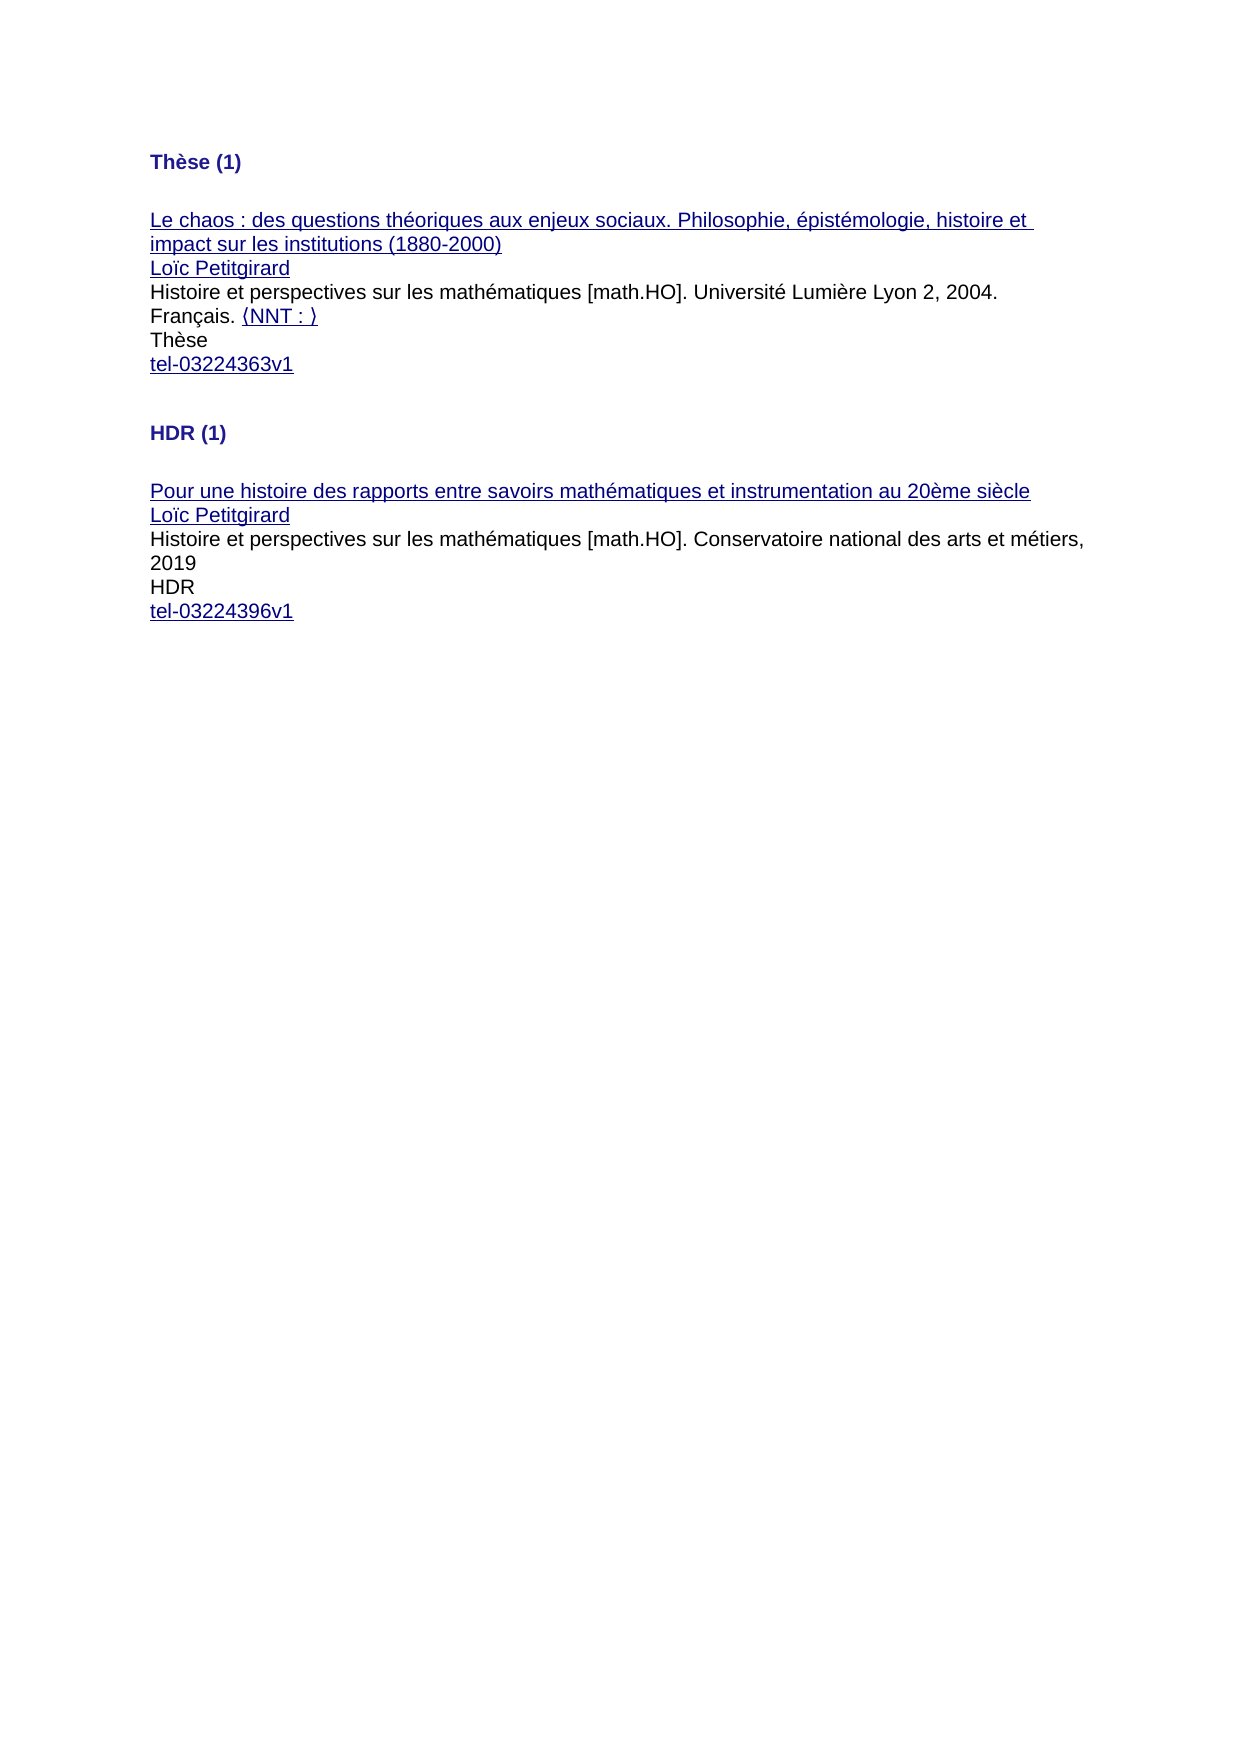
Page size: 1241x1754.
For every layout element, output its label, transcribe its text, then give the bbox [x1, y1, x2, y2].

subtitle Thèse (1) [150, 150, 1090, 174]
subtitle HDR (1) [150, 421, 1090, 445]
table_header Le chaos : des questions théoriques aux enjeux sociaux. Philosophie, épistémologie, histoire et impact sur les institutions (1880-2000) Loïc Petitgirard Histoire et perspectives sur les mathématiques [math.HO]. Université Lumière Lyon 2, 2004. Français. ⟨NNT : ⟩ Thèse tel-03224363v1 [150, 208, 1090, 376]
table_header Pour une histoire des rapports entre savoirs mathématiques et instrumentation au 20ème siècle Loïc Petitgirard Histoire et perspectives sur les mathématiques [math.HO]. Conservatoire national des arts et métiers, 2019 HDR tel-03224396v1 [150, 479, 1090, 623]
